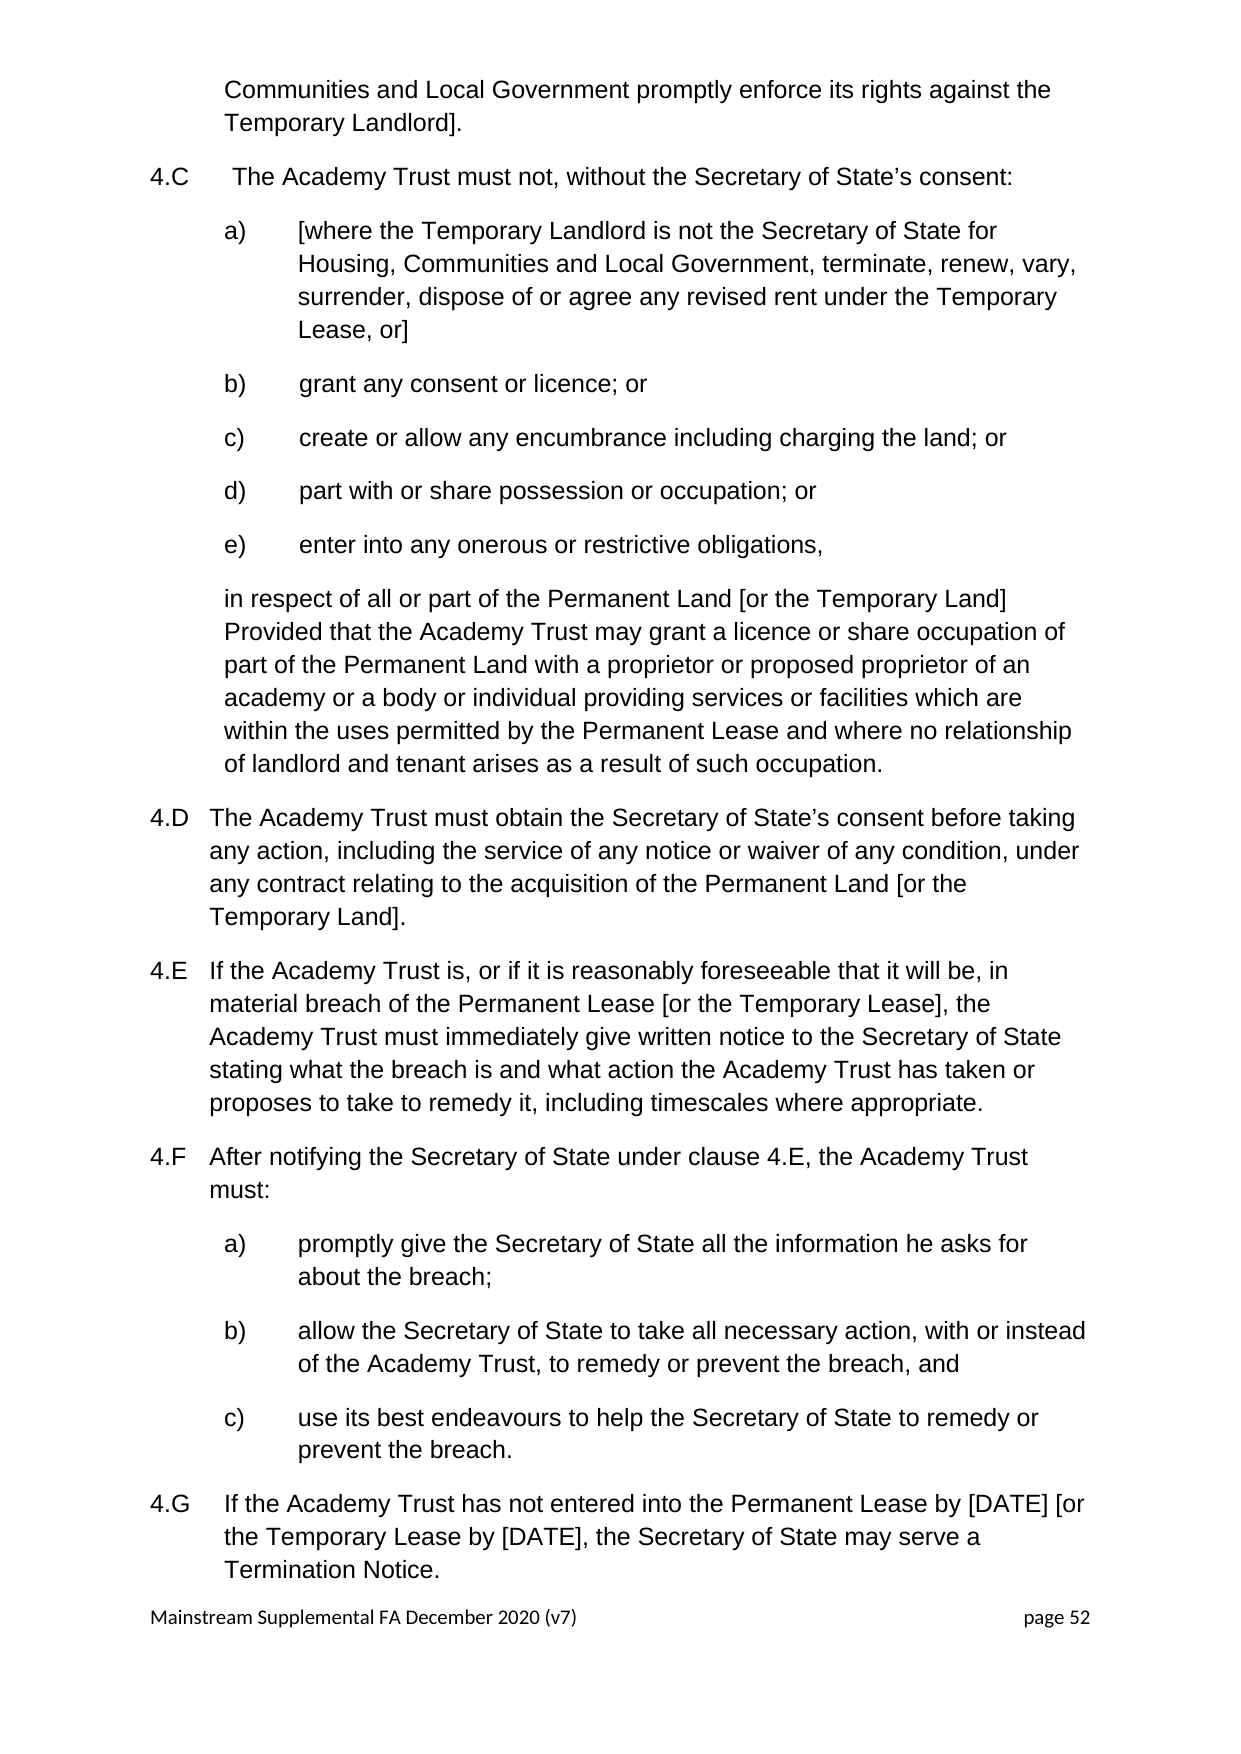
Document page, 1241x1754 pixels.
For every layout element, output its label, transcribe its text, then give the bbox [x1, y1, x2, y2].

text 4.G If the Academy Trust has not entered into the Permanent Lease by [DATE] [or the Temporary Lease by [DATE], the Secretary of State may serve a Termination Notice. [150, 1489, 1090, 1584]
text b) allow the Secretary of State to take all necessary action, with or instead of the Academy Trust, to remedy or prevent the breach, and [224, 1316, 1090, 1377]
text d) part with or share possession or occupation; or [224, 476, 1090, 505]
text Communities and Local Government promptly enforce its rights against the Temporary Landlord]. [135, 75, 1090, 137]
text 4.E If the Academy Trust is, or if it is reasonably foreseeable that it will be, in material breach of the Permanent Lease [or the Temporary Lease], the Academy Trust must immediately give written notice to the Secretary of State stating what the breach is and what action the Academy Trust has taken or proposes to take to remedy it, including timescales where appropriate. [150, 956, 1090, 1117]
text 4.F After notifying the Secretary of State under clause 4.E, the Academy Trust must: [150, 1142, 1090, 1204]
text b) grant any consent or licence; or [224, 369, 1090, 397]
text a) promptly give the Secretary of State all the information he asks for about the breach; [224, 1229, 1090, 1291]
text c) create or allow any encumbrance including charging the land; or [224, 422, 1090, 451]
text c) use its best endeavours to help the Secretary of State to remedy or prevent the breach. [224, 1402, 1090, 1464]
text a) [where the Temporary Landlord is not the Secretary of State for Housing, Communities and Local Government, terminate, renew, vary, surrender, dispose of or agree any revised rent under the Temporary Lease, or] [224, 216, 1090, 343]
text e) enter into any onerous or restrictive obligations, [224, 530, 1090, 559]
text in respect of all or part of the Permanent Land [or the Temporary Land] Provided that the Academy Trust may grant a licence or share occupation of part of the Permanent Land with a proprietor or proposed proprietor of an academy or a body or individual providing services or facilities which are within the uses permitted by the Permanent Lease and where no relationship of landlord and tenant arises as a result of such occupation. [224, 584, 1090, 778]
text 4.D The Academy Trust must obtain the Secretary of State’s consent before taking any action, including the service of any notice or waiver of any condition, under any contract relating to the acquisition of the Permanent Land [or the Temporary Land]. [150, 803, 1090, 931]
text 4.C The Academy Trust must not, without the Secretary of State’s consent: [150, 162, 1090, 191]
